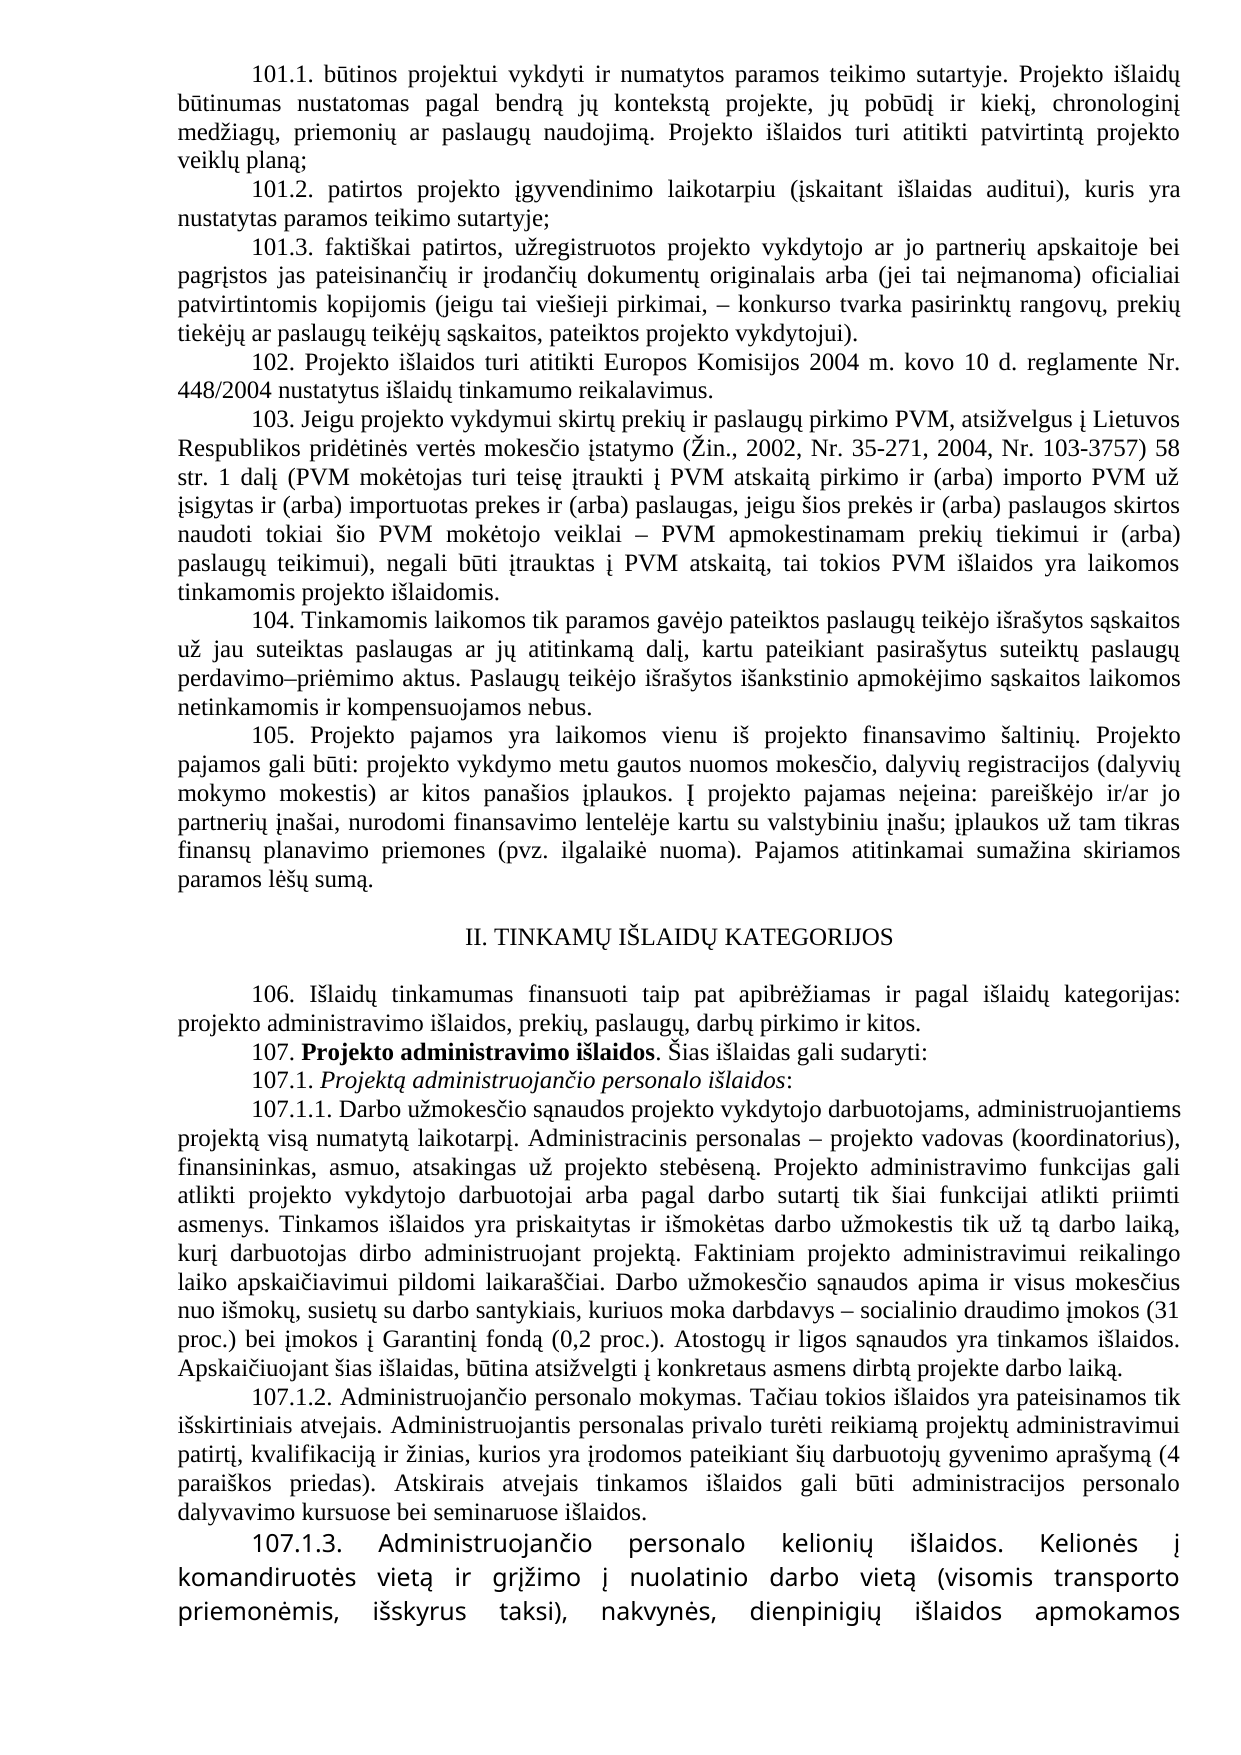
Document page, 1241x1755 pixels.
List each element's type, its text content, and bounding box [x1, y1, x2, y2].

text 106. Išlaidų tinkamumas finansuoti taip pat apibrėžiamas ir pagal išlaidų kategorijas: projekto administravimo išlaidos, prekių, paslaugų, darbų pirkimo ir kitos. [177, 979, 1181, 1037]
text 107.1.3. Administruojančio personalo kelionių išlaidos. Kelionės į komandiruotės vietą ir grįžimo į nuolatinio darbo vietą (visomis transporto priemonėmis, išskyrus taksi), nakvynės, dienpinigių išlaidos apmokamos [177, 1525, 1181, 1627]
text 101.3. faktiškai patirtos, užregistruotos projekto vykdytojo ar jo partnerių apskaitoje bei pagrįstos jas pateisinančių ir įrodančių dokumentų originalais arba (jei tai neįmanoma) oficialiai patvirtintomis kopijomis (jeigu tai viešieji pirkimai, – konkurso tvarka pasirinktų rangovų, prekių tiekėjų ar paslaugų teikėjų sąskaitos, pateiktos projekto vykdytojui). [177, 232, 1181, 347]
text 105. Projekto pajamos yra laikomos vienu iš projekto finansavimo šaltinių. Projekto pajamos gali būti: projekto vykdymo metu gautos nuomos mokesčio, dalyvių registracijos (dalyvių mokymo mokestis) ar kitos panašios įplaukos. Į projekto pajamas neįeina: pareiškėjo ir/ar jo partnerių įnašai, nurodomi finansavimo lentelėje kartu su valstybiniu įnašu; įplaukos už tam tikras finansų planavimo priemones (pvz. ilgalaikė nuoma). Pajamos atitinkamai sumažina skiriamos paramos lėšų sumą. [177, 720, 1181, 893]
text 102. Projekto išlaidos turi atitikti Europos Komisijos 2004 m. kovo 10 d. reglamente Nr. 448/2004 nustatytus išlaidų tinkamumo reikalavimus. [177, 347, 1181, 404]
text 103. Jeigu projekto vykdymui skirtų prekių ir paslaugų pirkimo PVM, atsižvelgus į Lietuvos Respublikos pridėtinės vertės mokesčio įstatymo (Žin., 2002, Nr. 35-271, 2004, Nr. 103-3757) 58 str. 1 dalį (PVM mokėtojas turi teisę įtraukti į PVM atskaitą pirkimo ir (arba) importo PVM už įsigytas ir (arba) importuotas prekes ir (arba) paslaugas, jeigu šios prekės ir (arba) paslaugos skirtos naudoti tokiai šio PVM mokėtojo veiklai – PVM apmokestinamam prekių tiekimui ir (arba) paslaugų teikimui), negali būti įtrauktas į PVM atskaitą, tai tokios PVM išlaidos yra laikomos tinkamomis projekto išlaidomis. [177, 404, 1181, 605]
text 101.2. patirtos projekto įgyvendinimo laikotarpiu (įskaitant išlaidas auditui), kuris yra nustatytas paramos teikimo sutartyje; [177, 174, 1181, 232]
text 107.1.1. Darbo užmokesčio sąnaudos projekto vykdytojo darbuotojams, administruojantiems projektą visą numatytą laikotarpį. Administracinis personalas – projekto vadovas (koordinatorius), finansininkas, asmuo, atsakingas už projekto stebėseną. Projekto administravimo funkcijas gali atlikti projekto vykdytojo darbuotojai arba pagal darbo sutartį tik šiai funkcijai atlikti priimti asmenys. Tinkamos išlaidos yra priskaitytas ir išmokėtas darbo užmokestis tik už tą darbo laiką, kurį darbuotojas dirbo administruojant projektą. Faktiniam projekto administravimui reikalingo laiko apskaičiavimui pildomi laikaraščiai. Darbo užmokesčio sąnaudos apima ir visus mokesčius nuo išmokų, susietų su darbo santykiais, kuriuos moka darbdavys – socialinio draudimo įmokos (31 proc.) bei įmokos į Garantinį fondą (0,2 proc.). Atostogų ir ligos sąnaudos yra tinkamos išlaidos. Apskaičiuojant šias išlaidas, būtina atsižvelgti į konkretaus asmens dirbtą projekte darbo laiką. [177, 1094, 1181, 1382]
text II. TINKAMŲ IŠLAIDŲ KATEGORIJOS [177, 922, 1181, 950]
text 107.1.2. Administruojančio personalo mokymas. Tačiau tokios išlaidos yra pateisinamos tik išskirtiniais atvejais. Administruojantis personalas privalo turėti reikiamą projektų administravimui patirtį, kvalifikaciją ir žinias, kurios yra įrodomos pateikiant šių darbuotojų gyvenimo aprašymą (4 paraiškos priedas). Atskirais atvejais tinkamos išlaidos gali būti administracijos personalo dalyvavimo kursuose bei seminaruose išlaidos. [177, 1382, 1181, 1525]
text 101.1. būtinos projektui vykdyti ir numatytos paramos teikimo sutartyje. Projekto išlaidų būtinumas nustatomas pagal bendrą jų kontekstą projekte, jų pobūdį ir kiekį, chronologinį medžiagų, priemonių ar paslaugų naudojimą. Projekto išlaidos turi atitikti patvirtintą projekto veiklų planą; [177, 59, 1181, 174]
text 107. Projekto administravimo išlaidos. Šias išlaidas gali sudaryti: [177, 1037, 1181, 1065]
text 104. Tinkamomis laikomos tik paramos gavėjo pateiktos paslaugų teikėjo išrašytos sąskaitos už jau suteiktas paslaugas ar jų atitinkamą dalį, kartu pateikiant pasirašytus suteiktų paslaugų perdavimo–priėmimo aktus. Paslaugų teikėjo išrašytos išankstinio apmokėjimo sąskaitos laikomos netinkamomis ir kompensuojamos nebus. [177, 605, 1181, 720]
text 107.1. Projektą administruojančio personalo išlaidos: [177, 1065, 1181, 1094]
